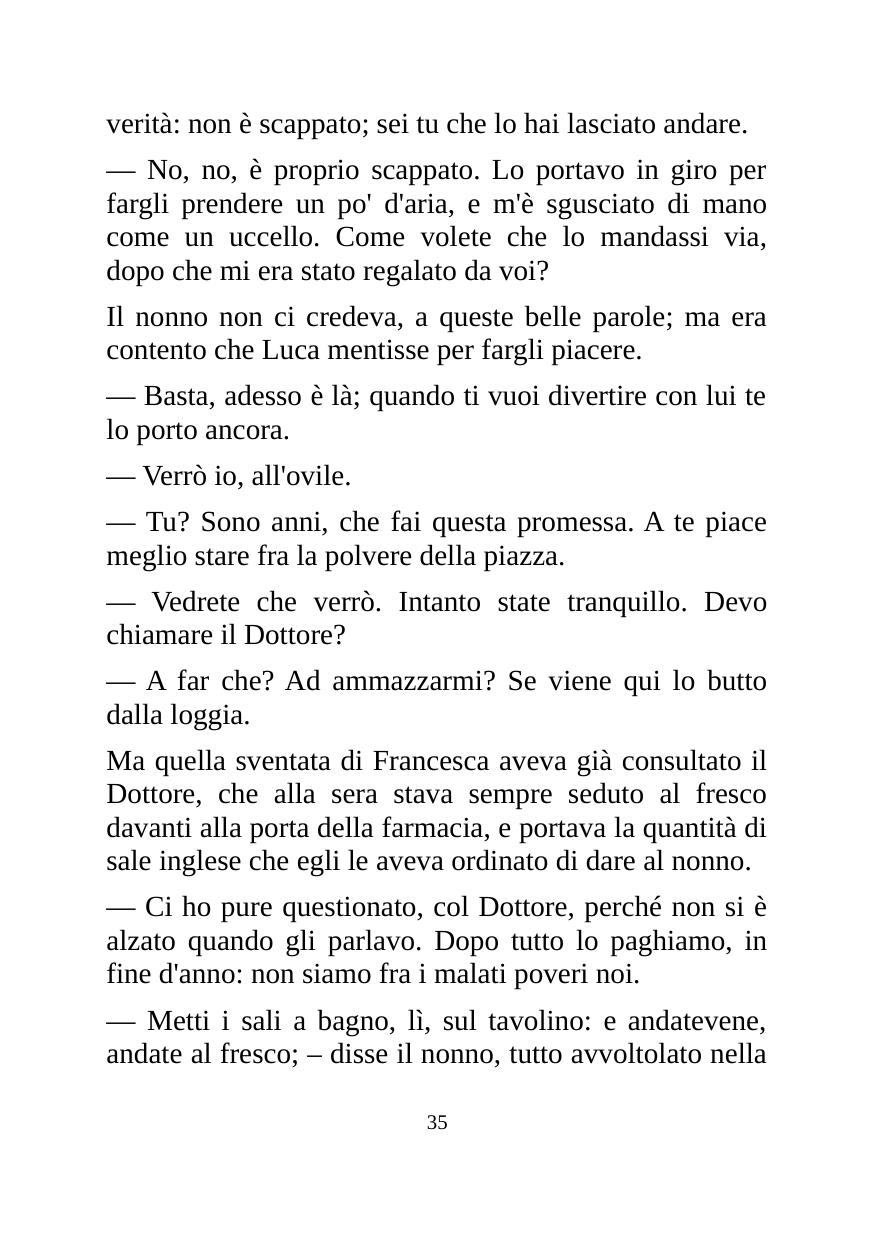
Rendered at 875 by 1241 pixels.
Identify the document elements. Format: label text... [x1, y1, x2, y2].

text — Vedrete che verrò. Intanto state tranquillo. Devo chiamare il Dottore? [106, 584, 768, 651]
text — Tu? Sono anni, che fai questa promessa. A te piace meglio stare fra la polvere della piazza. [106, 504, 768, 571]
text Il nonno non ci credeva, a queste belle parole; ma era contento che Luca mentisse per fargli piacere. [106, 299, 768, 366]
text — No, no, è proprio scappato. Lo portavo in giro per fargli prendere un po' d'aria, e m'è sgusciato di mano come un uccello. Come volete che lo mandassi via, dopo che mi era stato regalato da voi? [106, 152, 768, 286]
text — Basta, adesso è là; quando ti vuoi divertire con lui te lo porto ancora. [106, 378, 768, 446]
text — Verrò io, all'ovile. [106, 458, 768, 492]
text — Metti i sali a bagno, lì, sul tavolino: e andatevene, andate al fresco; – disse il nonno, tutto avvoltolato nella [106, 1003, 768, 1070]
text verità: non è scappato; sei tu che lo hai lasciato andare. [106, 106, 768, 140]
text Ma quella sventata di Francesca aveva già consultato il Dottore, che alla sera stava sempre seduto al fresco davanti alla porta della farmacia, e portava la quantità di sale inglese che egli le aveva ordinato di dare al nonno. [106, 743, 768, 877]
text — A far che? Ad ammazzarmi? Se viene qui lo butto dalla loggia. [106, 663, 768, 730]
text — Ci ho pure questionato, col Dottore, perché non si è alzato quando gli parlavo. Dopo tutto lo paghiamo, in fine d'anno: non siamo fra i malati poveri noi. [106, 889, 768, 990]
